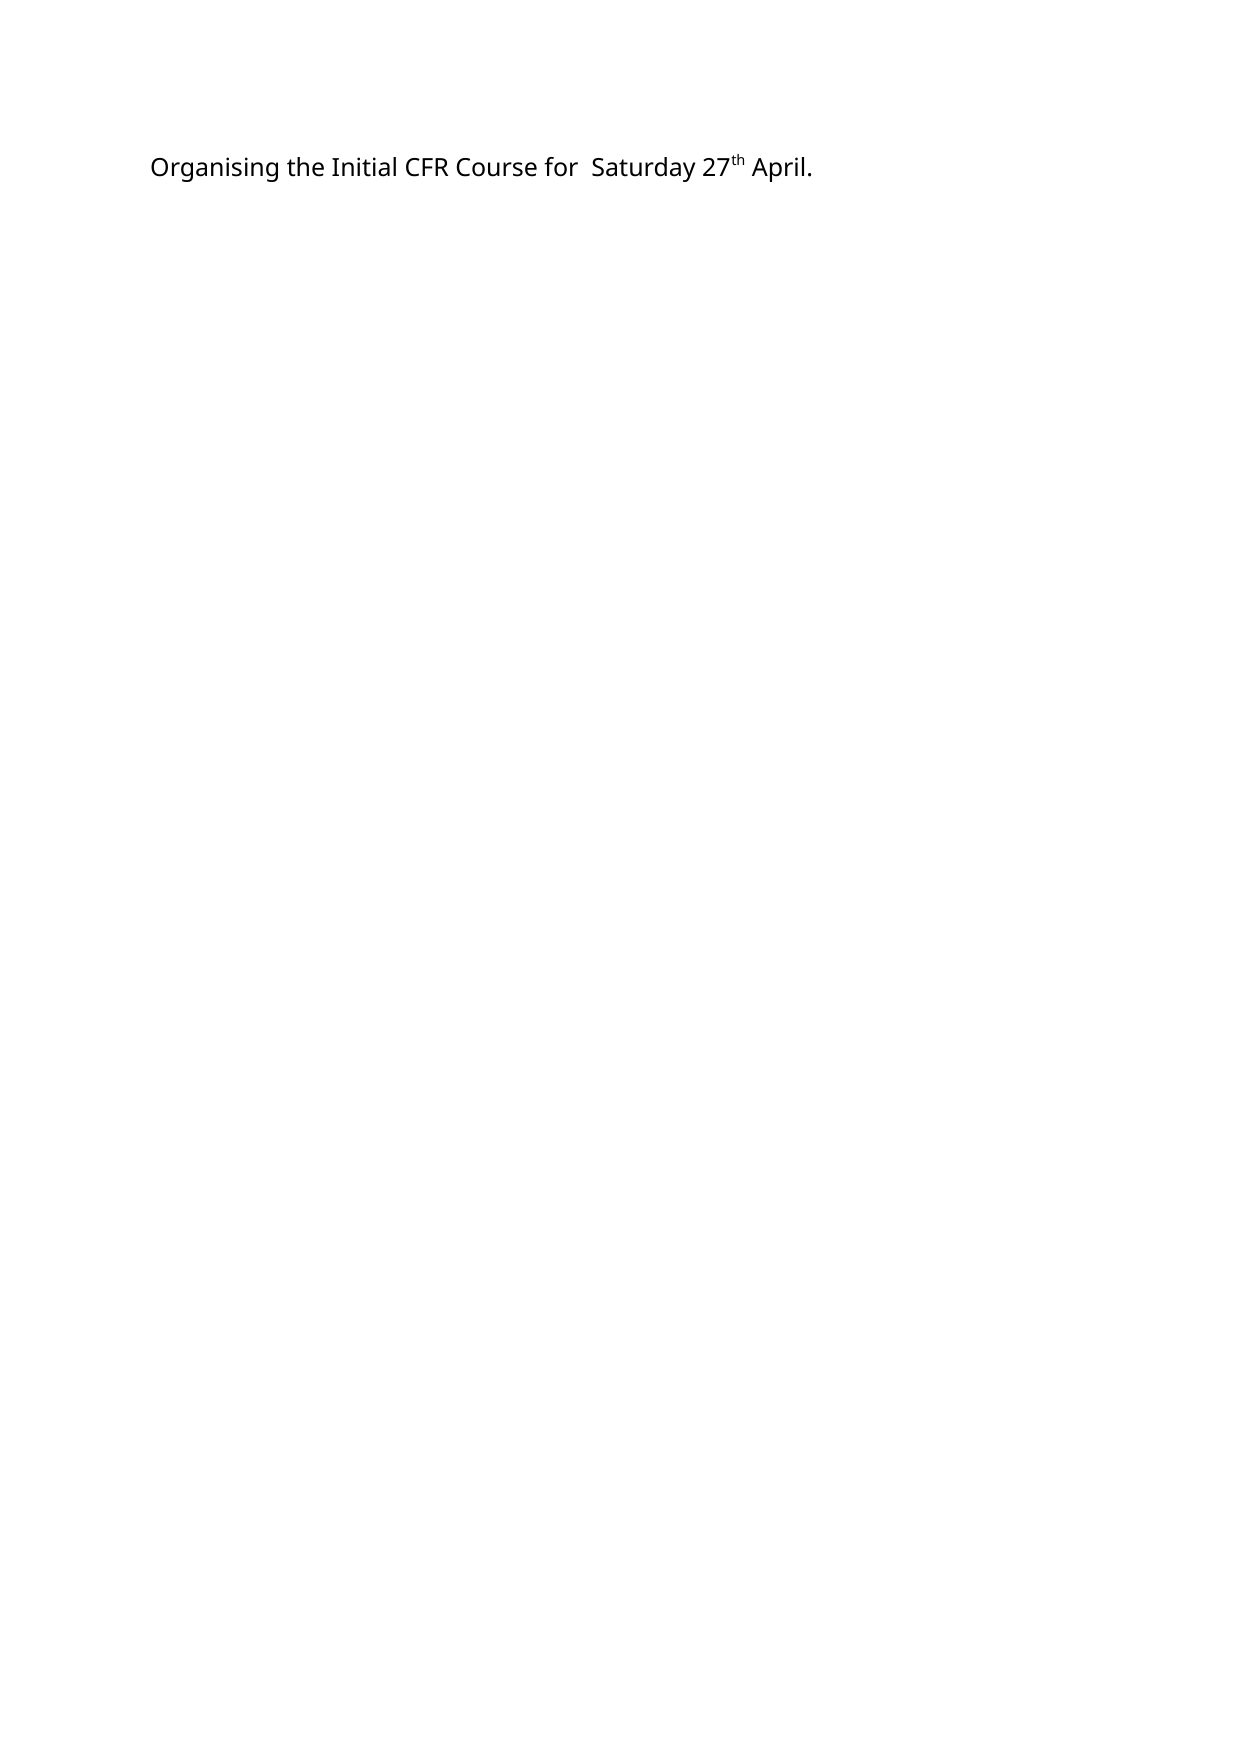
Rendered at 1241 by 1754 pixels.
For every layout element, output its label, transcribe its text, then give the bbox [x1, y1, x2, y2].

text Organising the Initial CFR Course for Saturday 27th April. [150, 150, 1090, 184]
